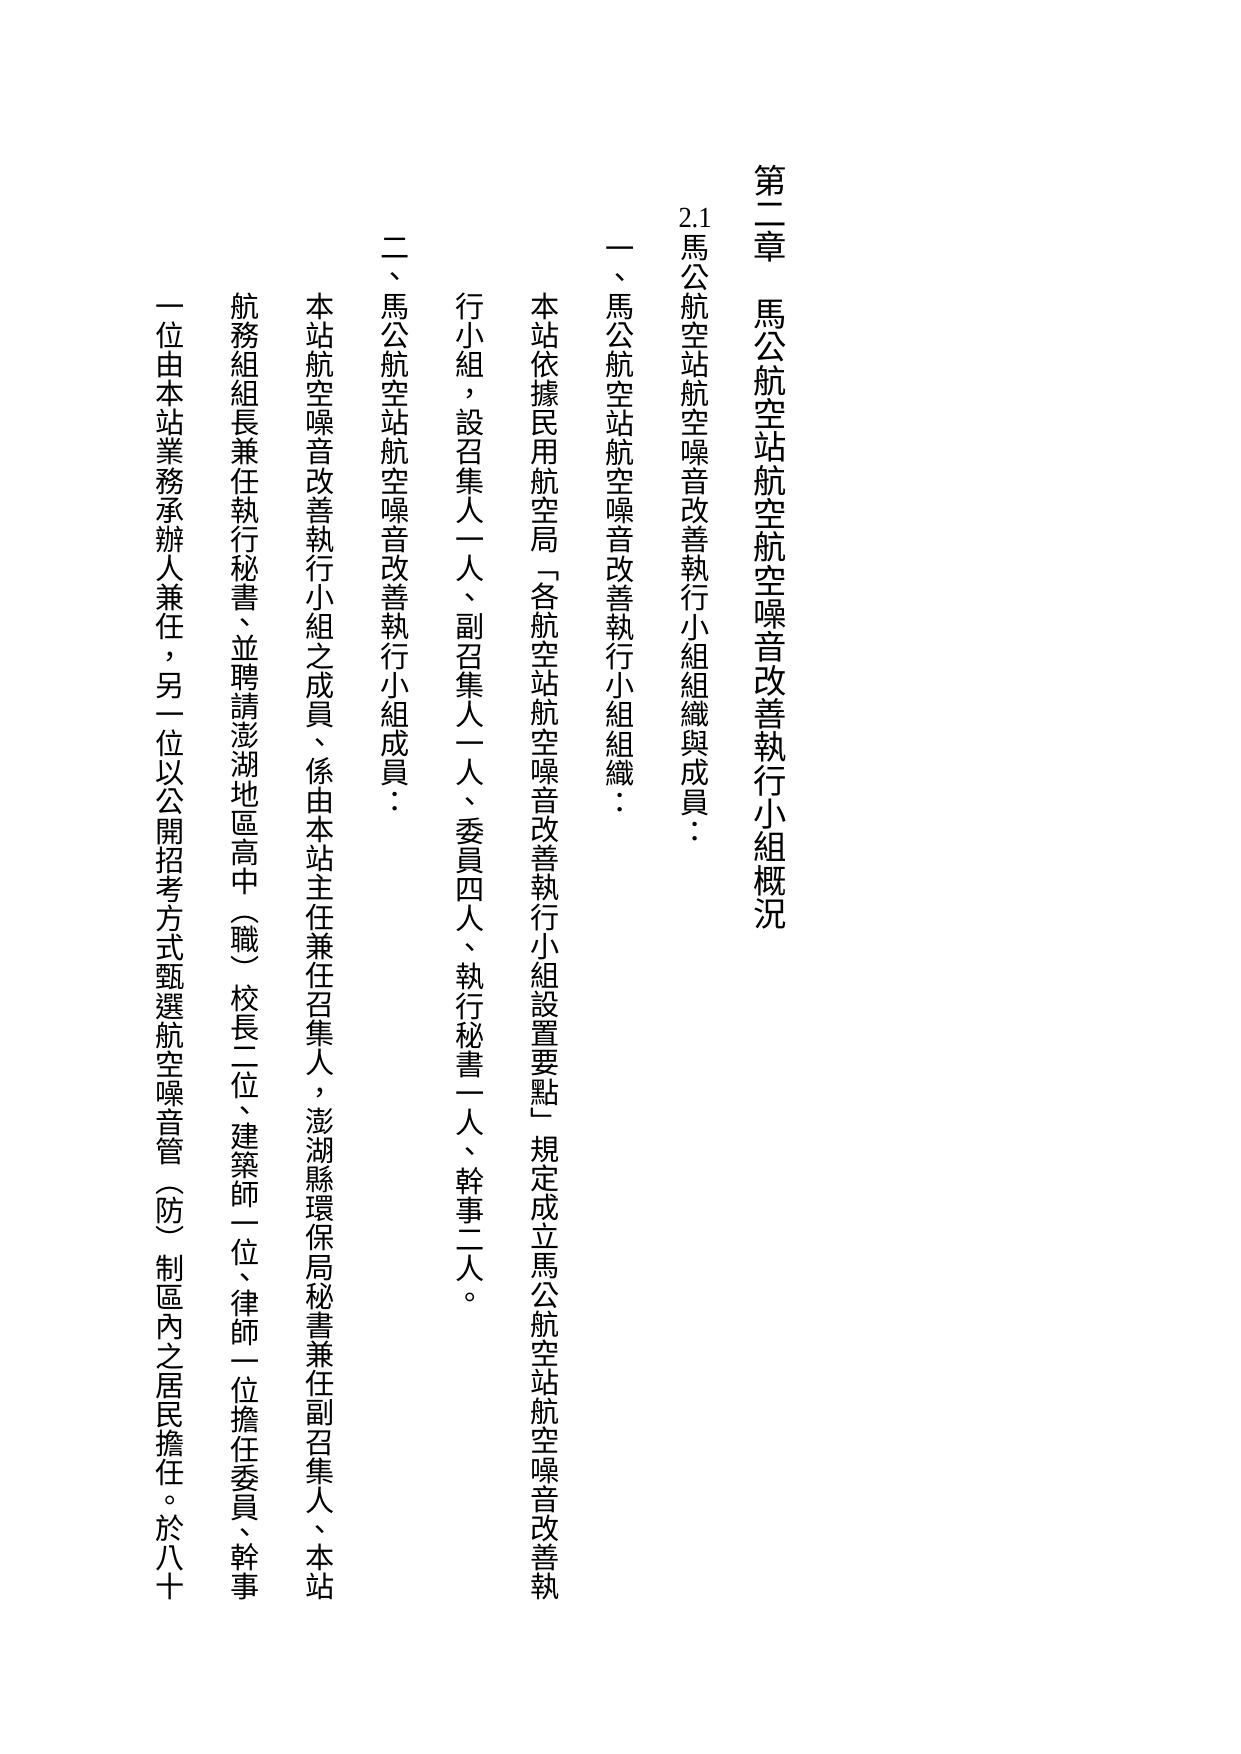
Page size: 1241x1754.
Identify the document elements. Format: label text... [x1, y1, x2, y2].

text 2.1馬公航空站航空噪音改善執行小組組織與成員： [658, 163, 733, 1601]
text 第二章 馬公航空站航空航空噪音改善執行小組概況 [733, 163, 808, 1601]
text 本站依據民用航空局「各航空站航空噪音改善執行小組設置要點」規定成立馬公航空站航空噪音改善執行小組，設召集人一人、副召集人一人、委員四人、執行秘書一人、幹事二人。 [433, 204, 583, 1601]
text 二、馬公航空站航空噪音改善執行小組成員： [358, 204, 433, 1601]
text 本站航空噪音改善執行小組之成員、係由本站主任兼任召集人，澎湖縣環保局秘書兼任副召集人、本站航務組組長兼任執行秘書、並聘請澎湖地區高中（職）校長二位、建築師一位、律師一位擔任委員、幹事一位由本站業務承辦人兼任，另一位以公開招考方式甄選航空噪音管（防）制區內之居民擔任。於八十九年七月廿六日正式成立，並於九十一年七月廿五日任期屆滿再予續聘，繼續推動馬公機場航空噪音防制工作。 [133, 204, 358, 1601]
text 一、馬公航空站航空噪音改善執行小組組織： [583, 163, 658, 1601]
